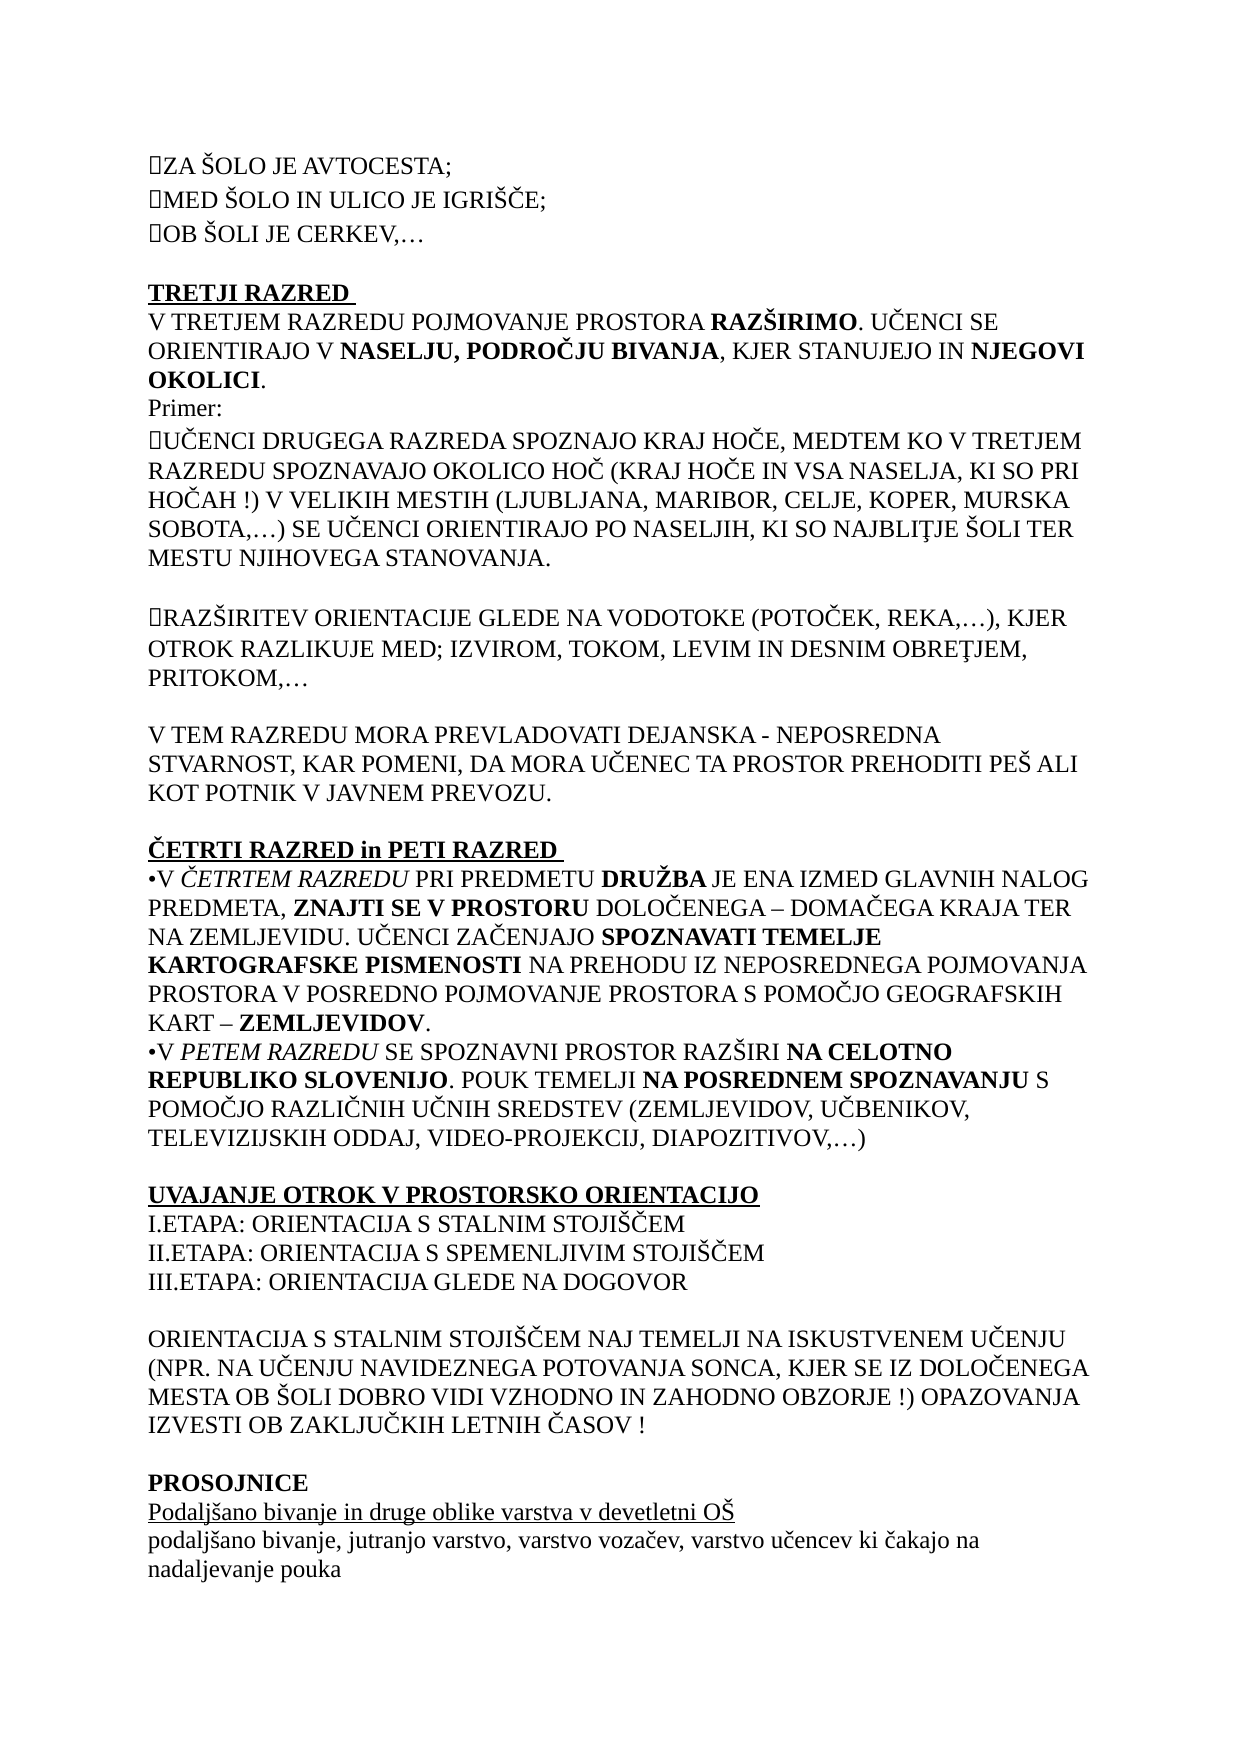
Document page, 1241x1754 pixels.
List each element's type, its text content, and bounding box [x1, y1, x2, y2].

text UVAJANJE OTROK V PROSTORSKO ORIENTACIJO [148, 1180, 1093, 1209]
text •V ČETRTEM RAZREDU PRI PREDMETU DRUŽBA JE ENA IZMED GLAVNIH NALOG PREDMETA, ZNAJTI SE V PROSTORU DOLOČENEGA – DOMAČEGA KRAJA TER NA ZEMLJEVIDU. UČENCI ZAČENJAJO SPOZNAVATI TEMELJE KARTOGRAFSKE PISMENOSTI NA PREHODU IZ NEPOSREDNEGA POJMOVANJA PROSTORA V POSREDNO POJMOVANJE PROSTORA S POMOČJO GEOGRAFSKIH KART – ZEMLJEVIDOV. [148, 864, 1093, 1037]
text V TEM RAZREDU MORA PREVLADOVATI DEJANSKA - NEPOSREDNA STVARNOST, KAR POMENI, DA MORA UČENEC TA PROSTOR PREHODITI PEŠ ALI KOT POTNIK V JAVNEM PREVOZU. [148, 720, 1093, 807]
text podaljšano bivanje, jutranjo varstvo, varstvo vozačev, varstvo učencev ki čakajo na nadaljevanje pouka [148, 1525, 1093, 1583]
text ZA ŠOLO JE AVTOCESTA; [148, 148, 1093, 182]
text OB ŠOLI JE CERKEV,… [148, 216, 1093, 250]
text (NPR. NA UČENJU NAVIDEZNEGA POTOVANJA SONCA, KJER SE IZ DOLOČENEGA MESTA OB ŠOLI DOBRO VIDI VZHODNO IN ZAHODNO OBZORJE !) OPAZOVANJA IZVESTI OB ZAKLJUČKIH LETNIH ČASOV ! [148, 1353, 1093, 1439]
text TRETJI RAZRED [148, 278, 1093, 307]
text PROSOJNICE [148, 1468, 1093, 1497]
text Podaljšano bivanje in druge oblike varstva v devetletni OŠ [148, 1497, 1093, 1525]
text II.ETAPA: ORIENTACIJA S SPEMENLJIVIM STOJIŠČEM [148, 1238, 1093, 1267]
text ORIENTACIJA S STALNIM STOJIŠČEM NAJ TEMELJI NA ISKUSTVENEM UČENJU [148, 1324, 1093, 1353]
text Primer: [148, 393, 1093, 422]
text •V PETEM RAZREDU SE SPOZNAVNI PROSTOR RAZŠIRI NA CELOTNO REPUBLIKO SLOVENIJO. POUK TEMELJI NA POSREDNEM SPOZNAVANJU S POMOČJO RAZLIČNIH UČNIH SREDSTEV (ZEMLJEVIDOV, UČBENIKOV, TELEVIZIJSKIH ODDAJ, VIDEO-PROJEKCIJ, DIAPOZITIVOV,…) [148, 1037, 1093, 1152]
text UČENCI DRUGEGA RAZREDA SPOZNAJO KRAJ HOČE, MEDTEM KO V TRETJEM RAZREDU SPOZNAVAJO OKOLICO HOČ (KRAJ HOČE IN VSA NASELJA, KI SO PRI HOČAH !) V VELIKIH MESTIH (LJUBLJANA, MARIBOR, CELJE, KOPER, MURSKA SOBOTA,…) SE UČENCI ORIENTIRAJO PO NASELJIH, KI SO NAJBLIŢJE ŠOLI TER MESTU NJIHOVEGA STANOVANJA. [148, 422, 1093, 571]
text III.ETAPA: ORIENTACIJA GLEDE NA DOGOVOR [148, 1267, 1093, 1295]
text I.ETAPA: ORIENTACIJA S STALNIM STOJIŠČEM [148, 1209, 1093, 1238]
text V TRETJEM RAZREDU POJMOVANJE PROSTORA RAZŠIRIMO. UČENCI SE ORIENTIRAJO V NASELJU, PODROČJU BIVANJA, KJER STANUJEJO IN NJEGOVI OKOLICI. [148, 307, 1093, 393]
text MED ŠOLO IN ULICO JE IGRIŠČE; [148, 182, 1093, 216]
text ČETRTI RAZRED in PETI RAZRED [148, 835, 1093, 864]
text RAZŠIRITEV ORIENTACIJE GLEDE NA VODOTOKE (POTOČEK, REKA,…), KJER OTROK RAZLIKUJE MED; IZVIROM, TOKOM, LEVIM IN DESNIM OBREŢJEM, PRITOKOM,… [148, 600, 1093, 692]
